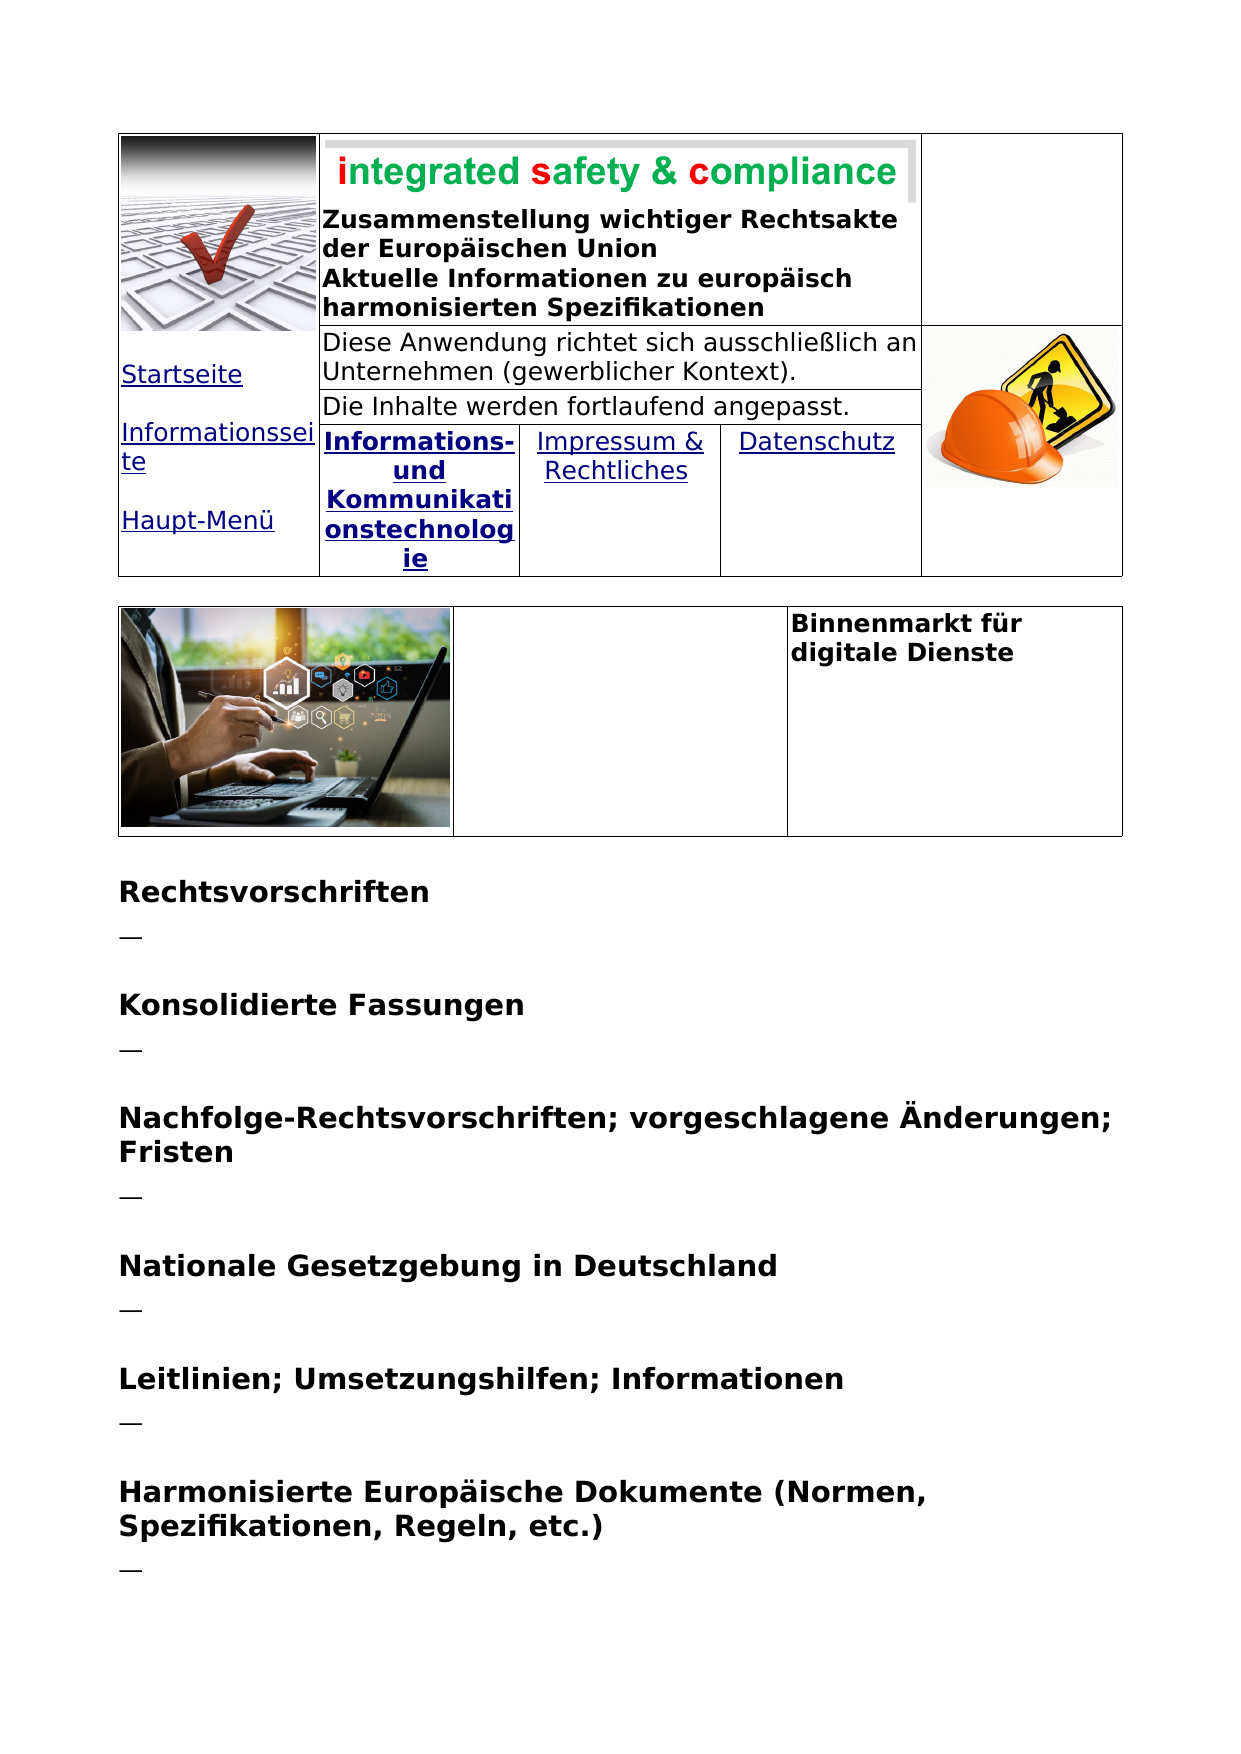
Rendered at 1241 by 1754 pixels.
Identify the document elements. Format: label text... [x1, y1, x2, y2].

table_header [119, 607, 453, 836]
table_header [454, 607, 787, 836]
subtitle Nachfolge-Rechtsvorschriften; vorgeschlagene Änderungen; Fristen [118, 1102, 1122, 1170]
table_cell Informations- und Kommunikationstechnologie [320, 425, 519, 576]
table_header [922, 134, 1122, 325]
picture [321, 136, 919, 206]
table_cell [922, 326, 1122, 576]
text — [118, 1408, 1122, 1438]
table_cell Diese Anwendung richtet sich ausschließlich an Unternehmen (gewerblicher Kontext). [320, 326, 921, 389]
table_cell Datenschutz [721, 425, 921, 576]
table_header Zusammenstellung wichtiger Rechtsakte der Europäischen Union Aktuelle Informationen zu europäisch harmonisierten Spezifikationen [320, 134, 921, 325]
text — [118, 1295, 1122, 1324]
table_header Binnenmarkt für digitale Dienste [788, 607, 1122, 836]
table_header Startseite Informationsseite Haupt-Menü [119, 134, 319, 576]
text — [118, 1556, 1122, 1585]
picture [121, 608, 450, 827]
subtitle Konsolidierte Fassungen [118, 989, 1122, 1023]
picture [924, 328, 1120, 488]
subtitle Nationale Gesetzgebung in Deutschland [118, 1249, 1122, 1283]
subtitle Rechtsvorschriften [118, 876, 1122, 909]
table_cell Impressum & Rechtliches [520, 425, 720, 576]
subtitle Leitlinien; Umsetzungshilfen; Informationen [118, 1362, 1122, 1396]
text — [118, 1182, 1122, 1211]
subtitle Harmonisierte Europäische Dokumente (Normen, Spezifikationen, Regeln, etc.) [118, 1475, 1122, 1543]
text — [118, 922, 1122, 951]
picture [121, 136, 316, 331]
table_cell Die Inhalte werden fortlaufend angepasst. [320, 390, 921, 424]
text — [118, 1035, 1122, 1064]
